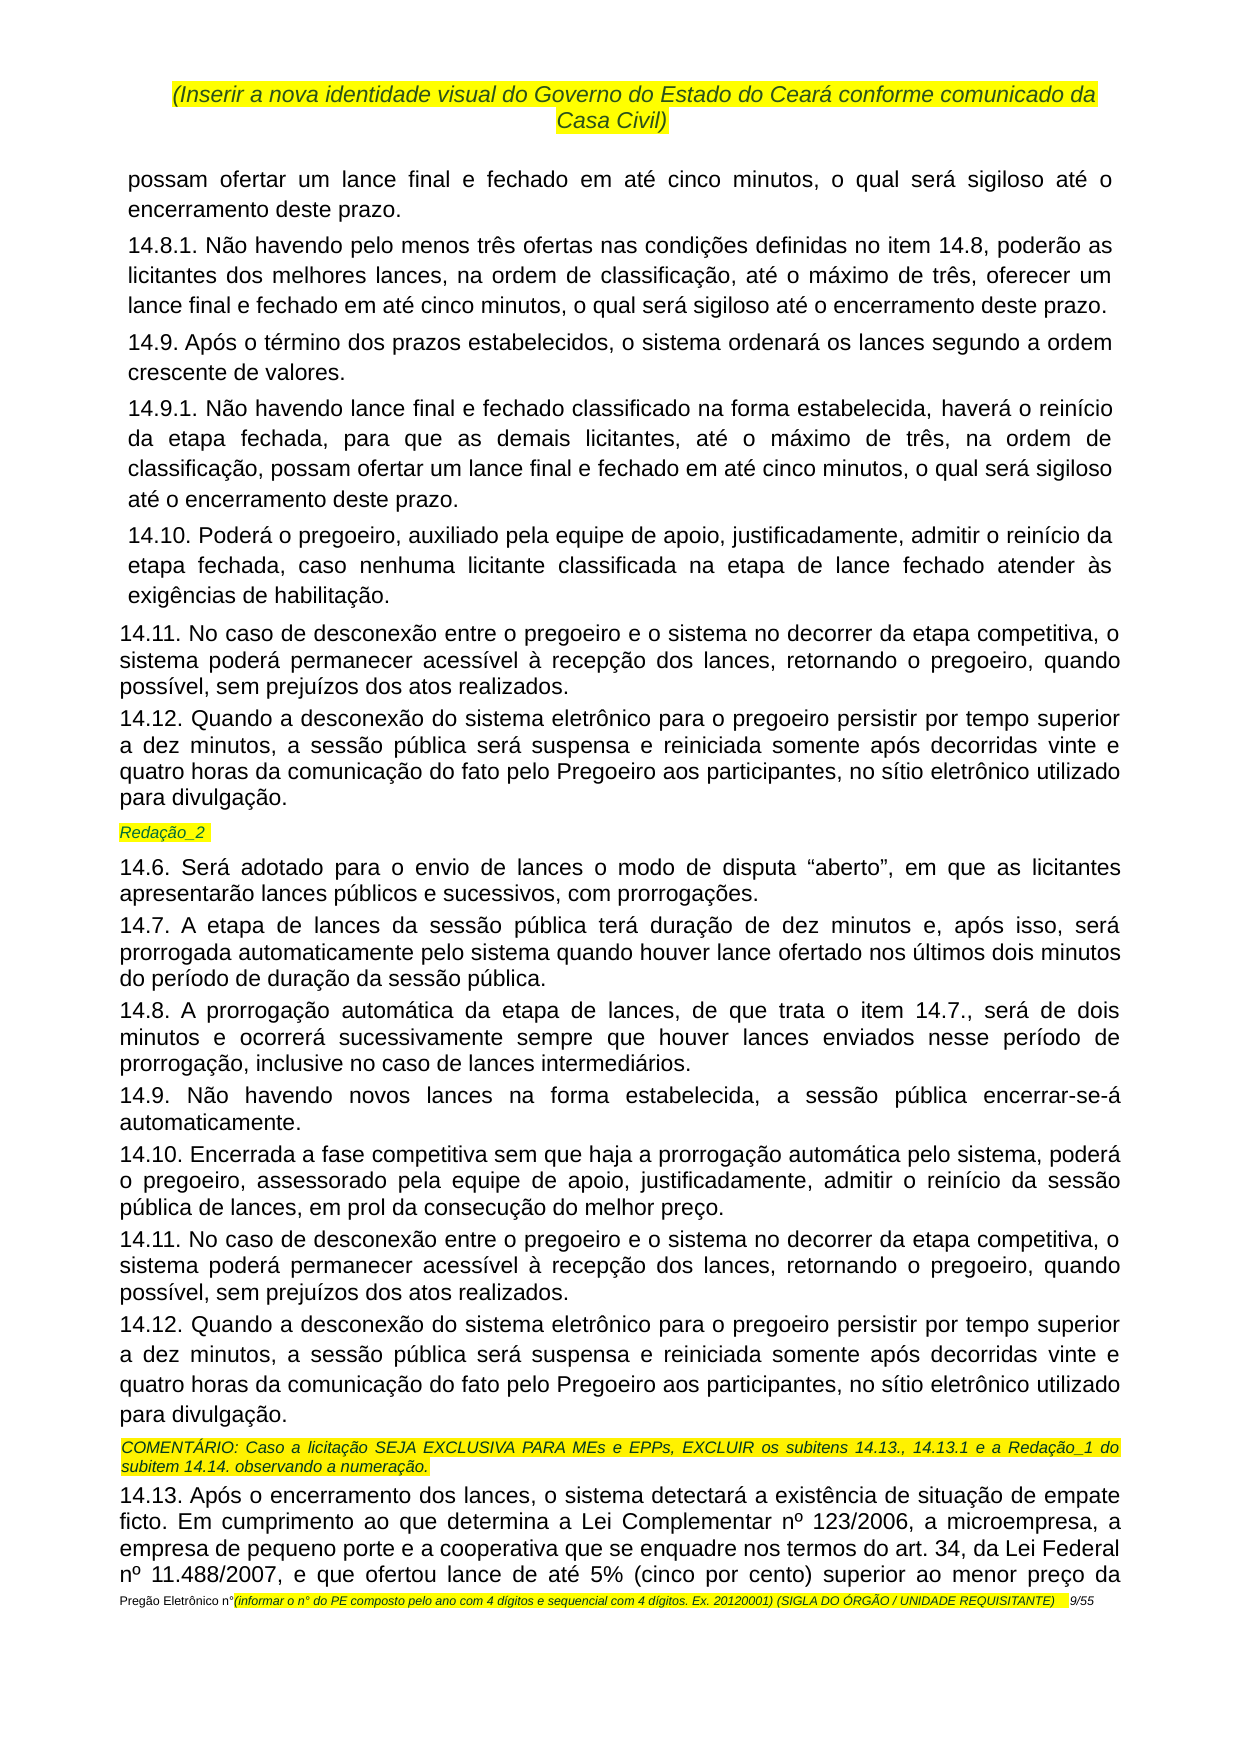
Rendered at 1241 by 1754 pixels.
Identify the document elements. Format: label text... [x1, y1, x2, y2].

text 14.11. No caso de desconexão entre o pregoeiro e o sistema no decorrer da etapa competitiva, o sistema poderá permanecer acessível à recepção dos lances, retornando o pregoeiro, quando possível, sem prejuízos dos atos realizados. [119, 620, 1121, 699]
text 14.11. No caso de desconexão entre o pregoeiro e o sistema no decorrer da etapa competitiva, o sistema poderá permanecer acessível à recepção dos lances, retornando o pregoeiro, quando possível, sem prejuízos dos atos realizados. [119, 1226, 1121, 1305]
text possam ofertar um lance final e fechado em até cinco minutos, o qual será sigiloso até o encerramento deste prazo. [119, 163, 1121, 222]
text 14.13. Após o encerramento dos lances, o sistema detectará a existência de situação de empate ficto. Em cumprimento ao que determina a Lei Complementar nº 123/2006, a microempresa, a empresa de pequeno porte e a cooperativa que se enquadre nos termos do art. 34, da Lei Federal nº 11.488/2007, e que ofertou lance de até 5% (cinco por cento) superior ao menor preço da [119, 1482, 1121, 1587]
text 14.7. A etapa de lances da sessão pública terá duração de dez minutos e, após isso, será prorrogada automaticamente pelo sistema quando houver lance ofertado nos últimos dois minutos do período de duração da sessão pública. [119, 912, 1121, 991]
list 14.12. Quando a desconexão do sistema eletrônico para o pregoeiro persistir por tempo superior a dez minutos, a sessão pública será suspensa e reiniciada somente após decorridas vinte e quatro horas da comunicação do fato pelo Pregoeiro aos participantes, no sítio eletrônico utilizado para divulgação. [119, 1311, 1121, 1428]
text 14.10. Poderá o pregoeiro, auxiliado pela equipe de apoio, justificadamente, admitir o reinício da etapa fechada, caso nenhuma licitante classificada na etapa de lance fechado atender às exigências de habilitação. [119, 519, 1121, 611]
text 14.9.1. Não havendo lance final e fechado classificado na forma estabelecida, haverá o reinício da etapa fechada, para que as demais licitantes, até o máximo de três, na ordem de classificação, possam ofertar um lance final e fechado em até cinco minutos, o qual será sigiloso até o encerramento deste prazo. [119, 393, 1121, 512]
text 14.8.1. Não havendo pelo menos três ofertas nas condições definidas no item 14.8, poderão as licitantes dos melhores lances, na ordem de classificação, até o máximo de três, oferecer um lance final e fechado em até cinco minutos, o qual será sigiloso até o encerramento deste prazo. [119, 230, 1121, 319]
text 14.9. Após o término dos prazos estabelecidos, o sistema ordenará os lances segundo a ordem crescente de valores. [119, 326, 1121, 385]
text 14.10. Encerrada a fase competitiva sem que haja a prorrogação automática pelo sistema, poderá o pregoeiro, assessorado pela equipe de apoio, justificadamente, admitir o reinício da sessão pública de lances, em prol da consecução do melhor preço. [119, 1141, 1121, 1220]
text 14.6. Será adotado para o envio de lances o modo de disputa “aberto”, em que as licitantes apresentarão lances públicos e sucessivos, com prorrogações. [119, 853, 1121, 906]
text 14.8. A prorrogação automática da etapa de lances, de que trata o item 14.7., será de dois minutos e ocorrerá sucessivamente sempre que houver lances enviados nesse período de prorrogação, inclusive no caso de lances intermediários. [119, 997, 1121, 1076]
text Redação_2 [119, 822, 1121, 842]
text 14.9. Não havendo novos lances na forma estabelecida, a sessão pública encerrar-se-á automaticamente. [119, 1082, 1121, 1135]
text 14.12. Quando a desconexão do sistema eletrônico para o pregoeiro persistir por tempo superior a dez minutos, a sessão pública será suspensa e reiniciada somente após decorridas vinte e quatro horas da comunicação do fato pelo Pregoeiro aos participantes, no sítio eletrônico utilizado para divulgação. [119, 705, 1121, 811]
text COMENTÁRIO: Caso a licitação SEJA EXCLUSIVA PARA MEs e EPPs, EXCLUIR os subitens 14.13., 14.13.1 e a Redação_1 do subitem 14.14. observando a numeração. [121, 1437, 1121, 1476]
